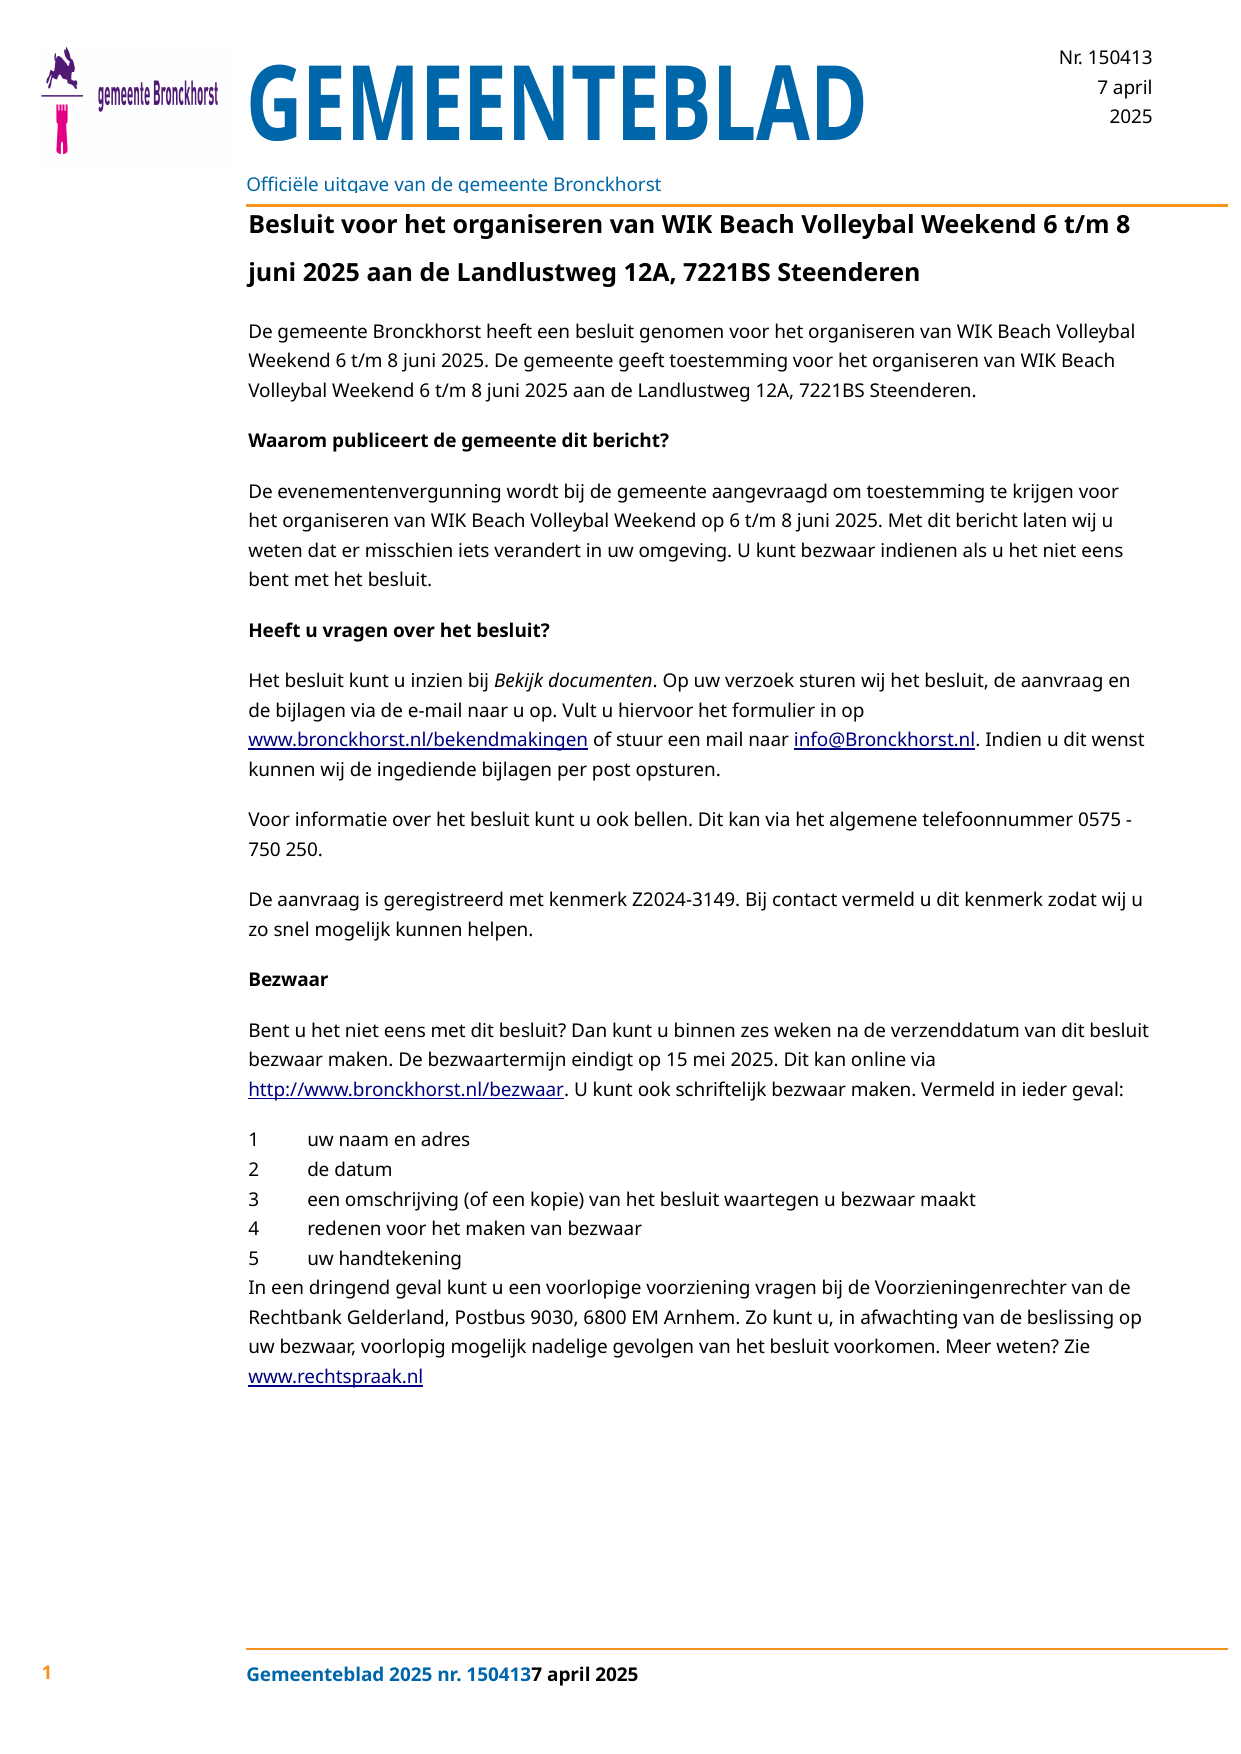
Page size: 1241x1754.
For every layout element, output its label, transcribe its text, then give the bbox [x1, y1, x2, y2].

text Bezwaar [248, 967, 1152, 992]
text Waarom publiceert de gemeente dit bericht? [248, 427, 1152, 453]
list de datum [248, 1156, 1152, 1182]
picture [41, 47, 231, 172]
text Heeft u vragen over het besluit? [248, 617, 1152, 643]
list redenen voor het maken van bezwaar [248, 1215, 1152, 1241]
text De aanvraag is geregistreerd met kenmerk Z2024-3149. Bij contact vermeld u dit kenmerk zodat wij u zo snel mogelijk kunnen helpen. [248, 887, 1152, 942]
text De evenementenvergunning wordt bij de gemeente aangevraagd om toestemming te krijgen voor het organiseren van WIK Beach Volleybal Weekend op 6 t/m 8 juni 2025. Met dit bericht laten wij u weten dat er misschien iets verandert in uw omgeving. U kunt bezwaar indienen als u het niet eens bent met het besluit. [248, 478, 1152, 592]
text Bent u het niet eens met dit besluit? Dan kunt u binnen zes weken na de verzenddatum van dit besluit bezwaar maken. De bezwaartermijn eindigt op 15 mei 2025. Dit kan online via http://www.bronckhorst.nl/bezwaar. U kunt ook schriftelijk bezwaar maken. Vermeld in ieder geval: [248, 1017, 1152, 1102]
text In een dringend geval kunt u een voorlopige voorziening vragen bij de Voorzieningenrechter van de Rechtbank Gelderland, Postbus 9030, 6800 EM Arnhem. Zo kunt u, in afwachting van de beslissing op uw bezwaar, voorlopig mogelijk nadelige gevolgen van het besluit voorkomen. Meer weten? Zie www.rechtspraak.nl [248, 1274, 1152, 1389]
text Voor informatie over het besluit kunt u ook bellen. Dit kan via het algemene telefoonnummer 0575 - 750 250. [248, 807, 1152, 862]
list uw naam en adres [248, 1127, 1152, 1152]
list een omschrijving (of een kopie) van het besluit waartegen u bezwaar maakt [248, 1186, 1152, 1212]
list uw handtekening [248, 1245, 1152, 1271]
text Besluit voor het organiseren van WIK Beach Volleybal Weekend 6 t/m 8 juni 2025 aan de Landlustweg 12A, 7221BS Steenderen [248, 207, 1152, 288]
text De gemeente Bronckhorst heeft een besluit genomen voor het organiseren van WIK Beach Volleybal Weekend 6 t/m 8 juni 2025. De gemeente geeft toestemming voor het organiseren van WIK Beach Volleybal Weekend 6 t/m 8 juni 2025 aan de Landlustweg 12A, 7221BS Steenderen. [248, 318, 1152, 403]
text Het besluit kunt u inzien bij Bekijk documenten. Op uw verzoek sturen wij het besluit, de aanvraag en de bijlagen via de e-mail naar u op. Vult u hiervoor het formulier in op www.bronckhorst.nl/bekendmakingen of stuur een mail naar info@Bronckhorst.nl. Indien u dit wenst kunnen wij de ingediende bijlagen per post opsturen. [248, 667, 1152, 782]
